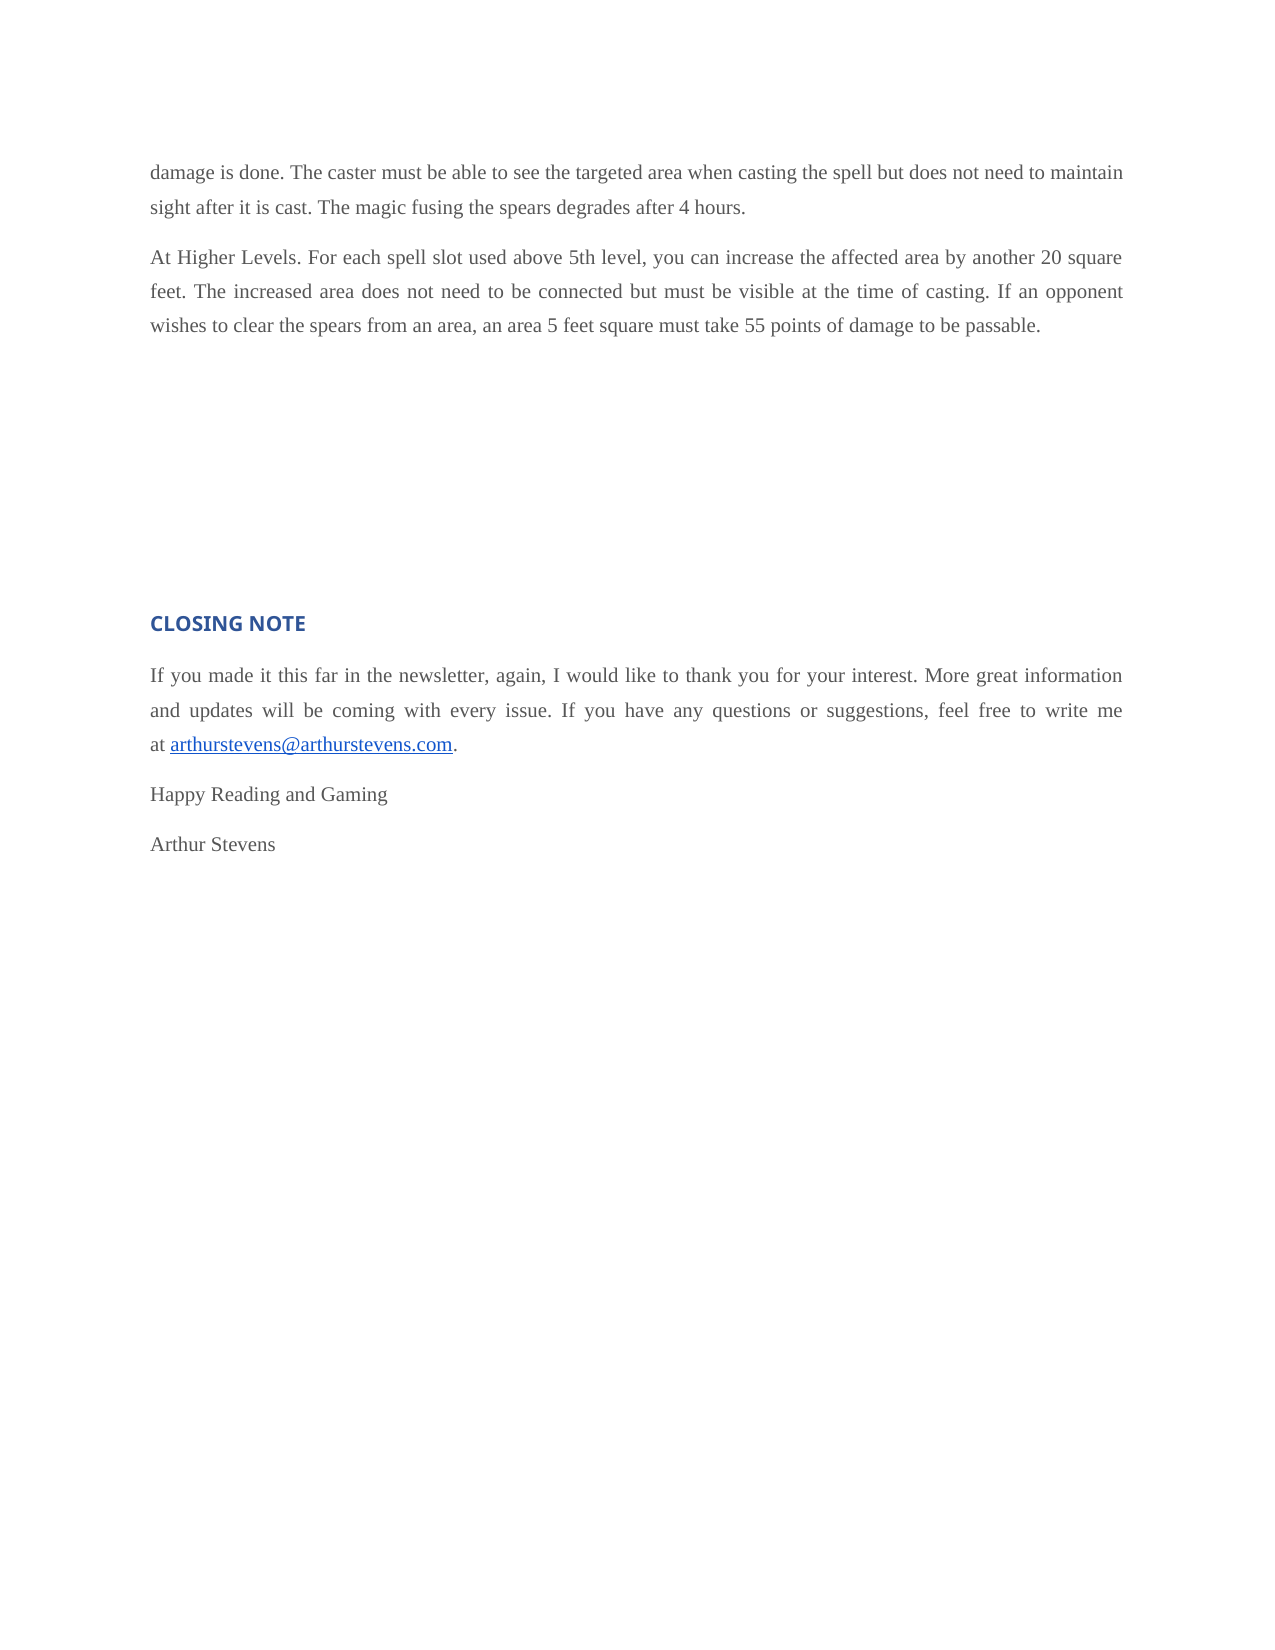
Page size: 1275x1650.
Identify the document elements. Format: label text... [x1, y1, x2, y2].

text At Higher Levels. For each spell slot used above 5th level, you can increase the affected area by another 20 square feet. The increased area does not need to be connected but must be visible at the time of casting. If an opponent wishes to clear the spears from an area, an area 5 feet square must take 55 points of damage to be passable. [150, 234, 1125, 337]
text If you made it this far in the newsletter, again, I would like to thank you for your interest. More great information and updates will be coming with every issue. If you have any questions or suggestions, feel free to write me at arthurstevens@arthurstevens.com. [150, 653, 1125, 756]
text Arthur Stevens [150, 822, 1125, 856]
text CLOSING NOTE [150, 603, 1125, 637]
text damage is done. The caster must be able to see the targeted area when casting the spell but does not need to maintain sight after it is cast. The magic fusing the spears degrades after 4 hours. [150, 150, 1125, 219]
text Happy Reading and Gaming [150, 772, 1125, 806]
